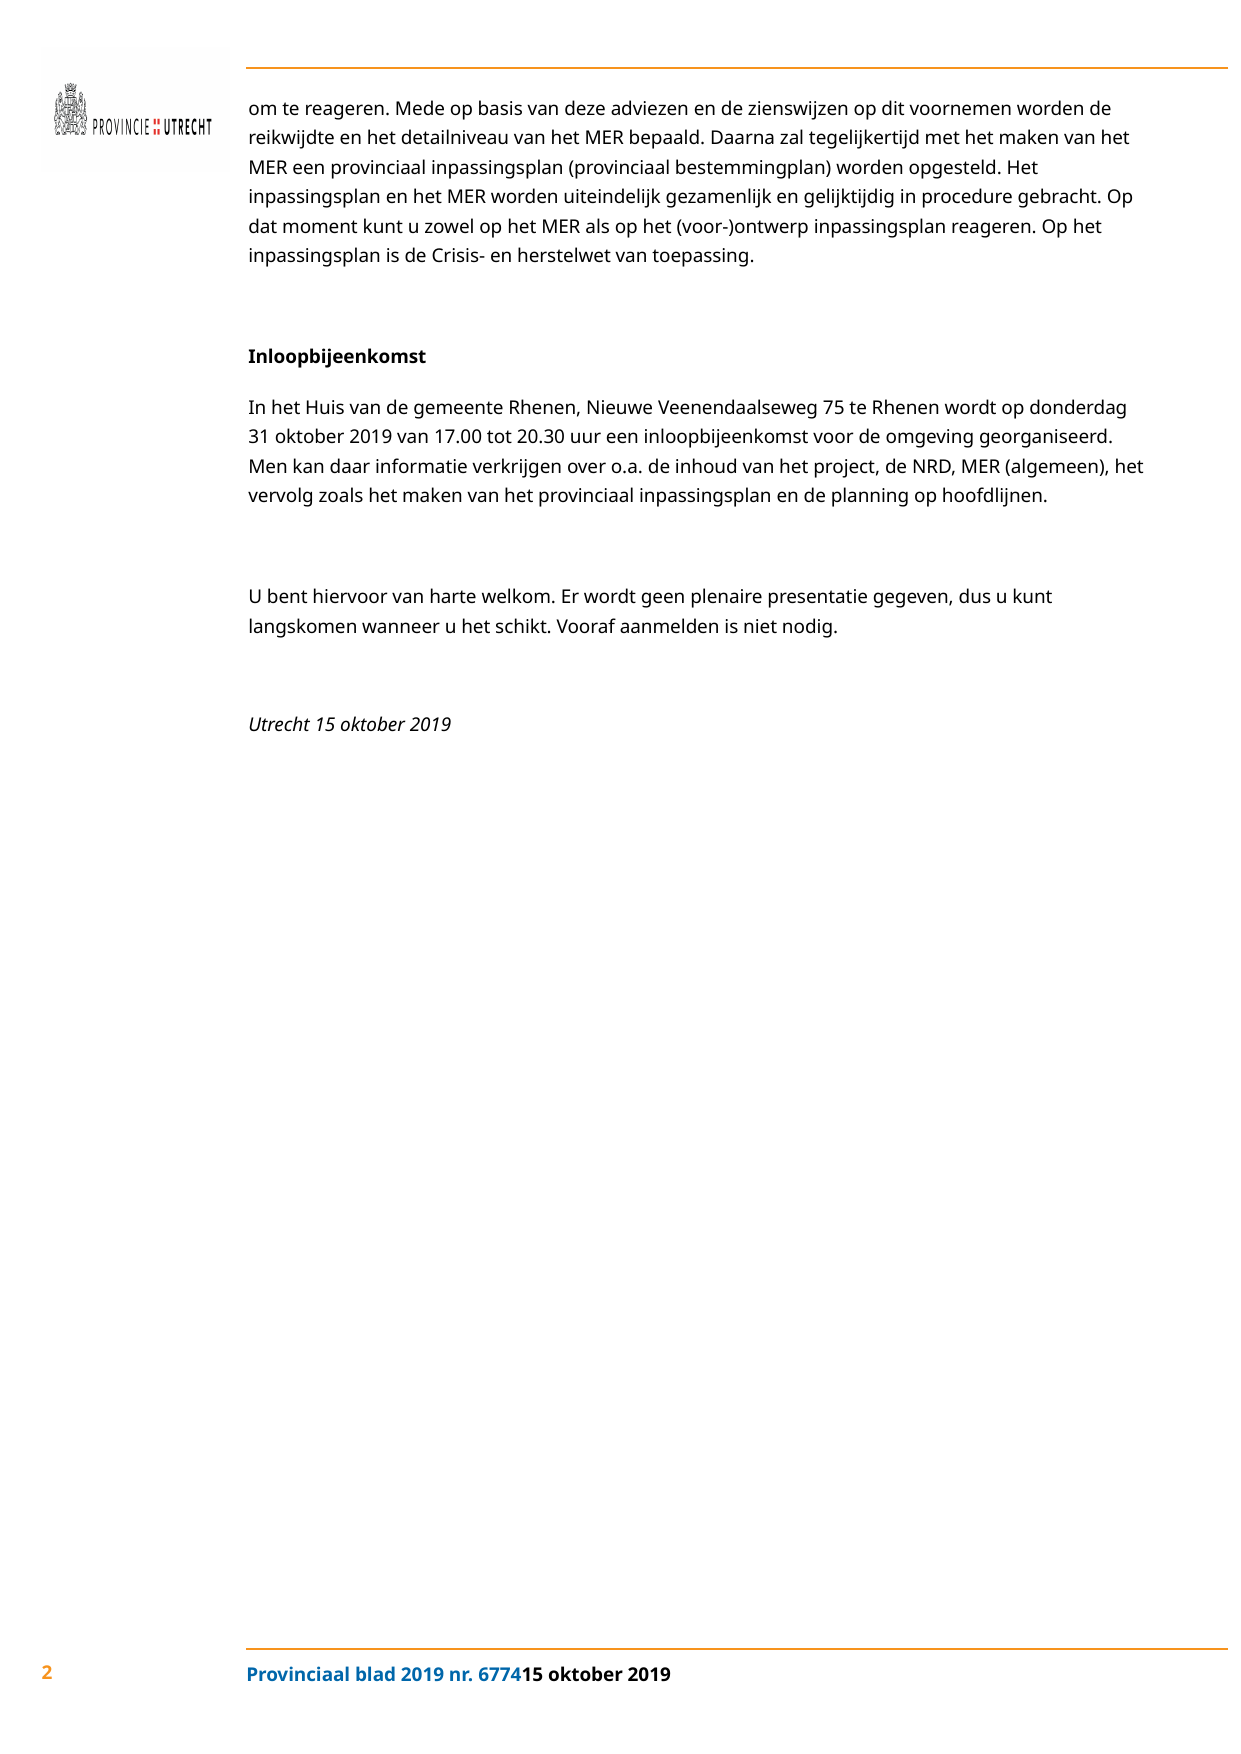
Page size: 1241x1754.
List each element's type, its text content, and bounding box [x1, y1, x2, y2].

text In het Huis van de gemeente Rhenen, Nieuwe Veenendaalseweg 75 te Rhenen wordt op donderdag 31 oktober 2019 van 17.00 tot 20.30 uur een inloopbijeenkomst voor de omgeving georganiseerd. Men kan daar informatie verkrijgen over o.a. de inhoud van het project, de NRD, MER (algemeen), het vervolg zoals het maken van het provinciaal inpassingsplan en de planning op hoofdlijnen. [248, 394, 1152, 508]
picture [41, 47, 231, 172]
text om te reageren. Mede op basis van deze adviezen en de zienswijzen op dit voornemen worden de reikwijdte en het detailniveau van het MER bepaald. Daarna zal tegelijkertijd met het maken van het MER een provinciaal inpassingsplan (provinciaal bestemmingplan) worden opgesteld. Het inpassingsplan en het MER worden uiteindelijk gezamenlijk en gelijktijdig in procedure gebracht. Op dat moment kunt u zowel op het MER als op het (voor-)ontwerp inpassingsplan reageren. Op het inpassingsplan is de Crisis- en herstelwet van toepassing. [248, 95, 1152, 268]
text Inloopbijeenkomst [248, 343, 1152, 369]
text Utrecht 15 oktober 2019 [248, 711, 1152, 737]
text U bent hiervoor van harte welkom. Er wordt geen plenaire presentatie gegeven, dus u kunt langskomen wanneer u het schikt. Vooraf aanmelden is niet nodig. [248, 583, 1152, 639]
